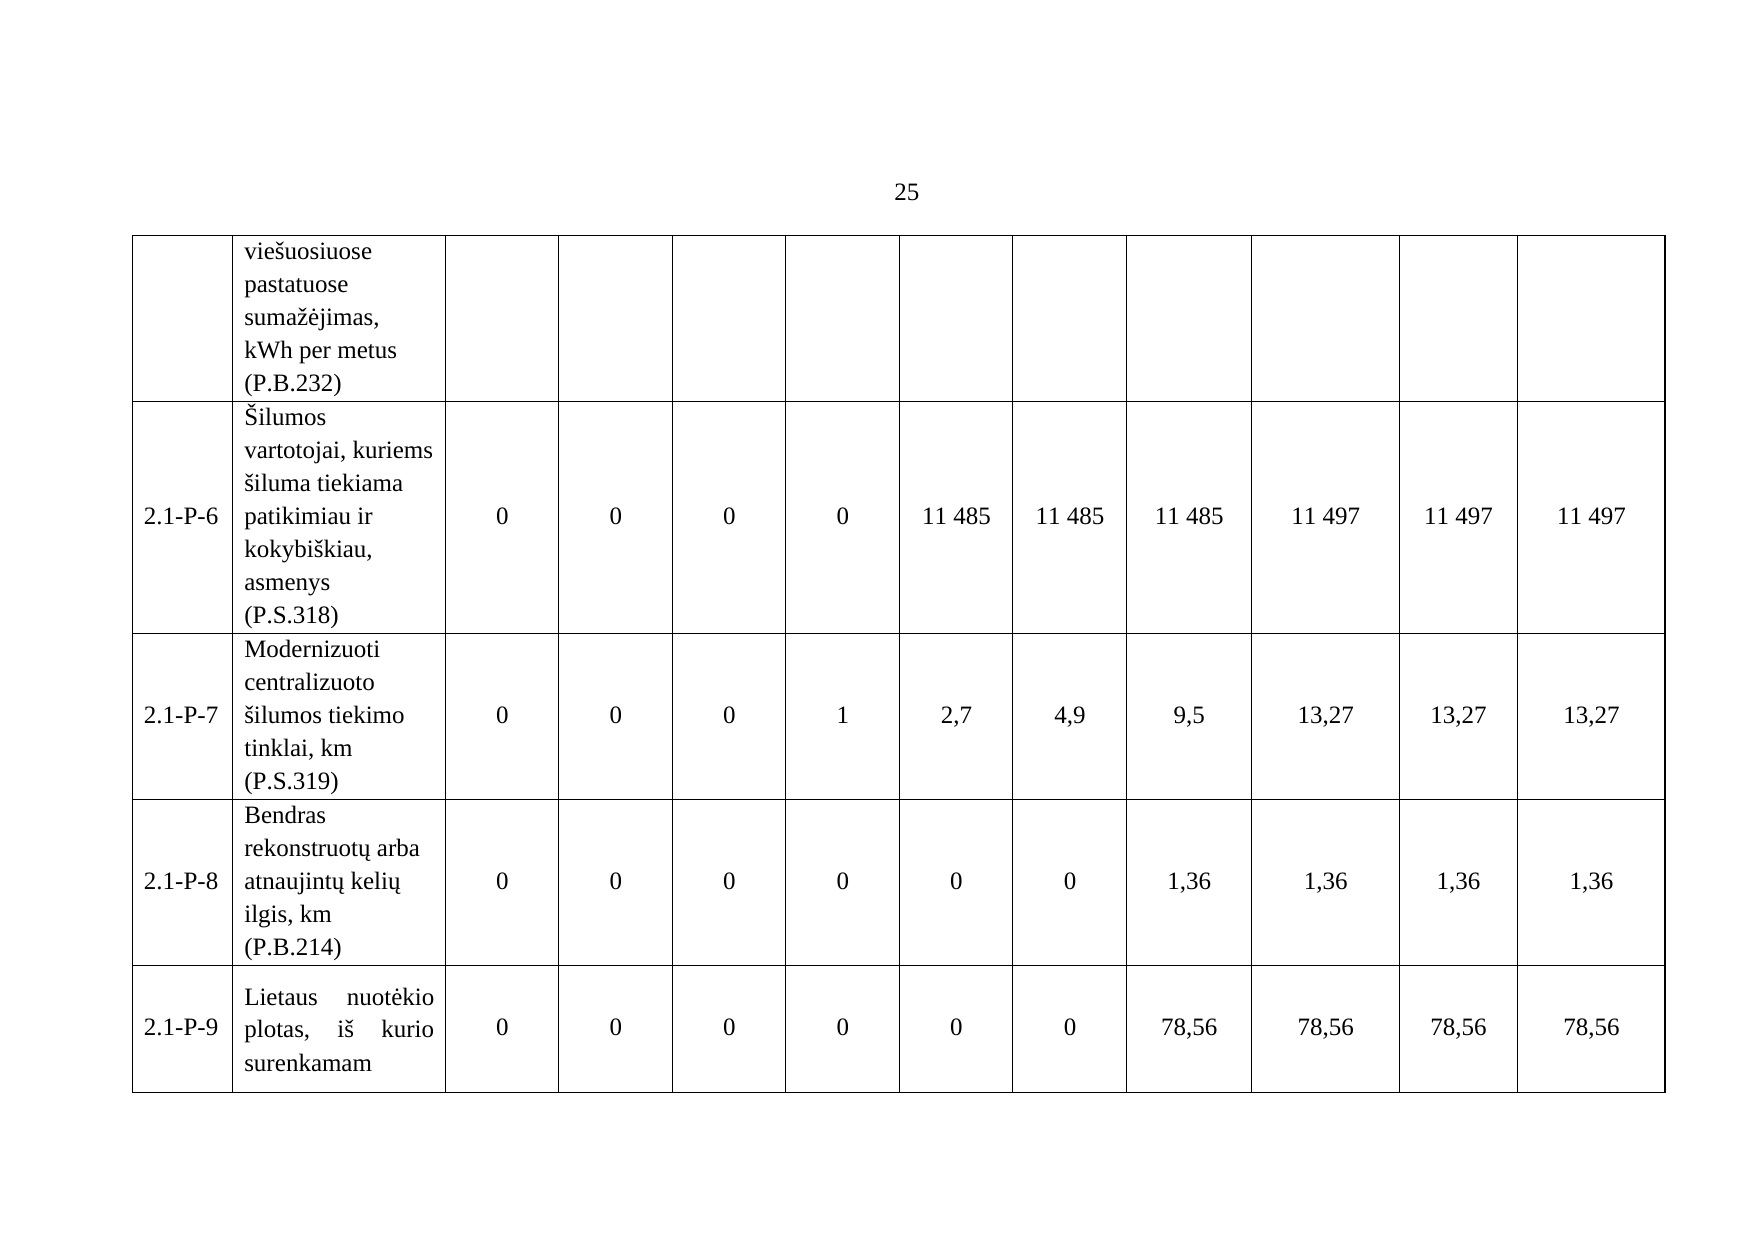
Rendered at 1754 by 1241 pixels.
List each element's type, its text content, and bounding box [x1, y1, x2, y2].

table_cell 0 [673, 966, 785, 1092]
table_cell 11 497 [1252, 402, 1399, 633]
table_cell Bendras rekonstruotų arba atnaujintų kelių ilgis, km (P.B.214) [233, 800, 445, 965]
table_cell 4,9 [1013, 634, 1126, 799]
table_cell 78,56 [1127, 966, 1251, 1092]
table_cell 11 485 [1013, 402, 1126, 633]
table_cell 78,56 [1518, 966, 1664, 1092]
table_cell 11 485 [1127, 402, 1251, 633]
table_cell 0 [673, 402, 785, 633]
table_cell 0 [786, 800, 899, 965]
table_cell 2.1-P-7 [133, 634, 232, 799]
table_cell 2.1-P-9 [133, 966, 232, 1092]
table_cell Šilumos vartotojai, kuriems šiluma tiekiama patikimiau ir kokybiškiau, asmenys (P.S.318) [233, 402, 445, 633]
table_cell [559, 236, 672, 401]
table_cell [1252, 236, 1399, 401]
table_cell 0 [786, 966, 899, 1092]
table_cell 1,36 [1518, 800, 1664, 965]
table_cell [900, 236, 1012, 401]
table_cell 9,5 [1127, 634, 1251, 799]
table_cell 0 [1013, 966, 1126, 1092]
table_cell 78,56 [1252, 966, 1399, 1092]
table_cell 0 [559, 800, 672, 965]
table_cell 2.1-P-6 [133, 402, 232, 633]
table_cell [786, 236, 899, 401]
table_cell [133, 236, 232, 401]
table_cell 11 497 [1518, 402, 1664, 633]
table_cell 0 [900, 800, 1012, 965]
table_cell 11 497 [1400, 402, 1517, 633]
table_cell 0 [673, 634, 785, 799]
table_cell [673, 236, 785, 401]
table_cell 1,36 [1127, 800, 1251, 965]
table_cell 0 [446, 634, 558, 799]
table_cell 78,56 [1400, 966, 1517, 1092]
table_cell 11 485 [900, 402, 1012, 633]
table_cell viešuosiuose pastatuose sumažėjimas, kWh per metus (P.B.232) [233, 236, 445, 401]
table_cell 2.1-P-8 [133, 800, 232, 965]
table_cell Lietaus nuotėkio plotas, iš kurio surenkamam [233, 966, 445, 1092]
table_cell [1518, 236, 1664, 401]
table_cell 13,27 [1252, 634, 1399, 799]
table_cell 1,36 [1400, 800, 1517, 965]
table_cell 0 [559, 634, 672, 799]
table_cell 0 [900, 966, 1012, 1092]
table_cell 2,7 [900, 634, 1012, 799]
table_cell 0 [446, 800, 558, 965]
table_cell 0 [786, 402, 899, 633]
table_cell [1127, 236, 1251, 401]
table_cell 0 [1013, 800, 1126, 965]
table_cell [1400, 236, 1517, 401]
table_cell 1,36 [1252, 800, 1399, 965]
table_cell 13,27 [1518, 634, 1664, 799]
table_cell 0 [559, 966, 672, 1092]
table_cell [1013, 236, 1126, 401]
table_cell [446, 236, 558, 401]
table_cell 0 [446, 402, 558, 633]
table_cell 13,27 [1400, 634, 1517, 799]
table_cell 1 [786, 634, 899, 799]
table_cell 0 [446, 966, 558, 1092]
table_cell 0 [673, 800, 785, 965]
table_cell 0 [559, 402, 672, 633]
table_cell Modernizuoti centralizuoto šilumos tiekimo tinklai, km (P.S.319) [233, 634, 445, 799]
